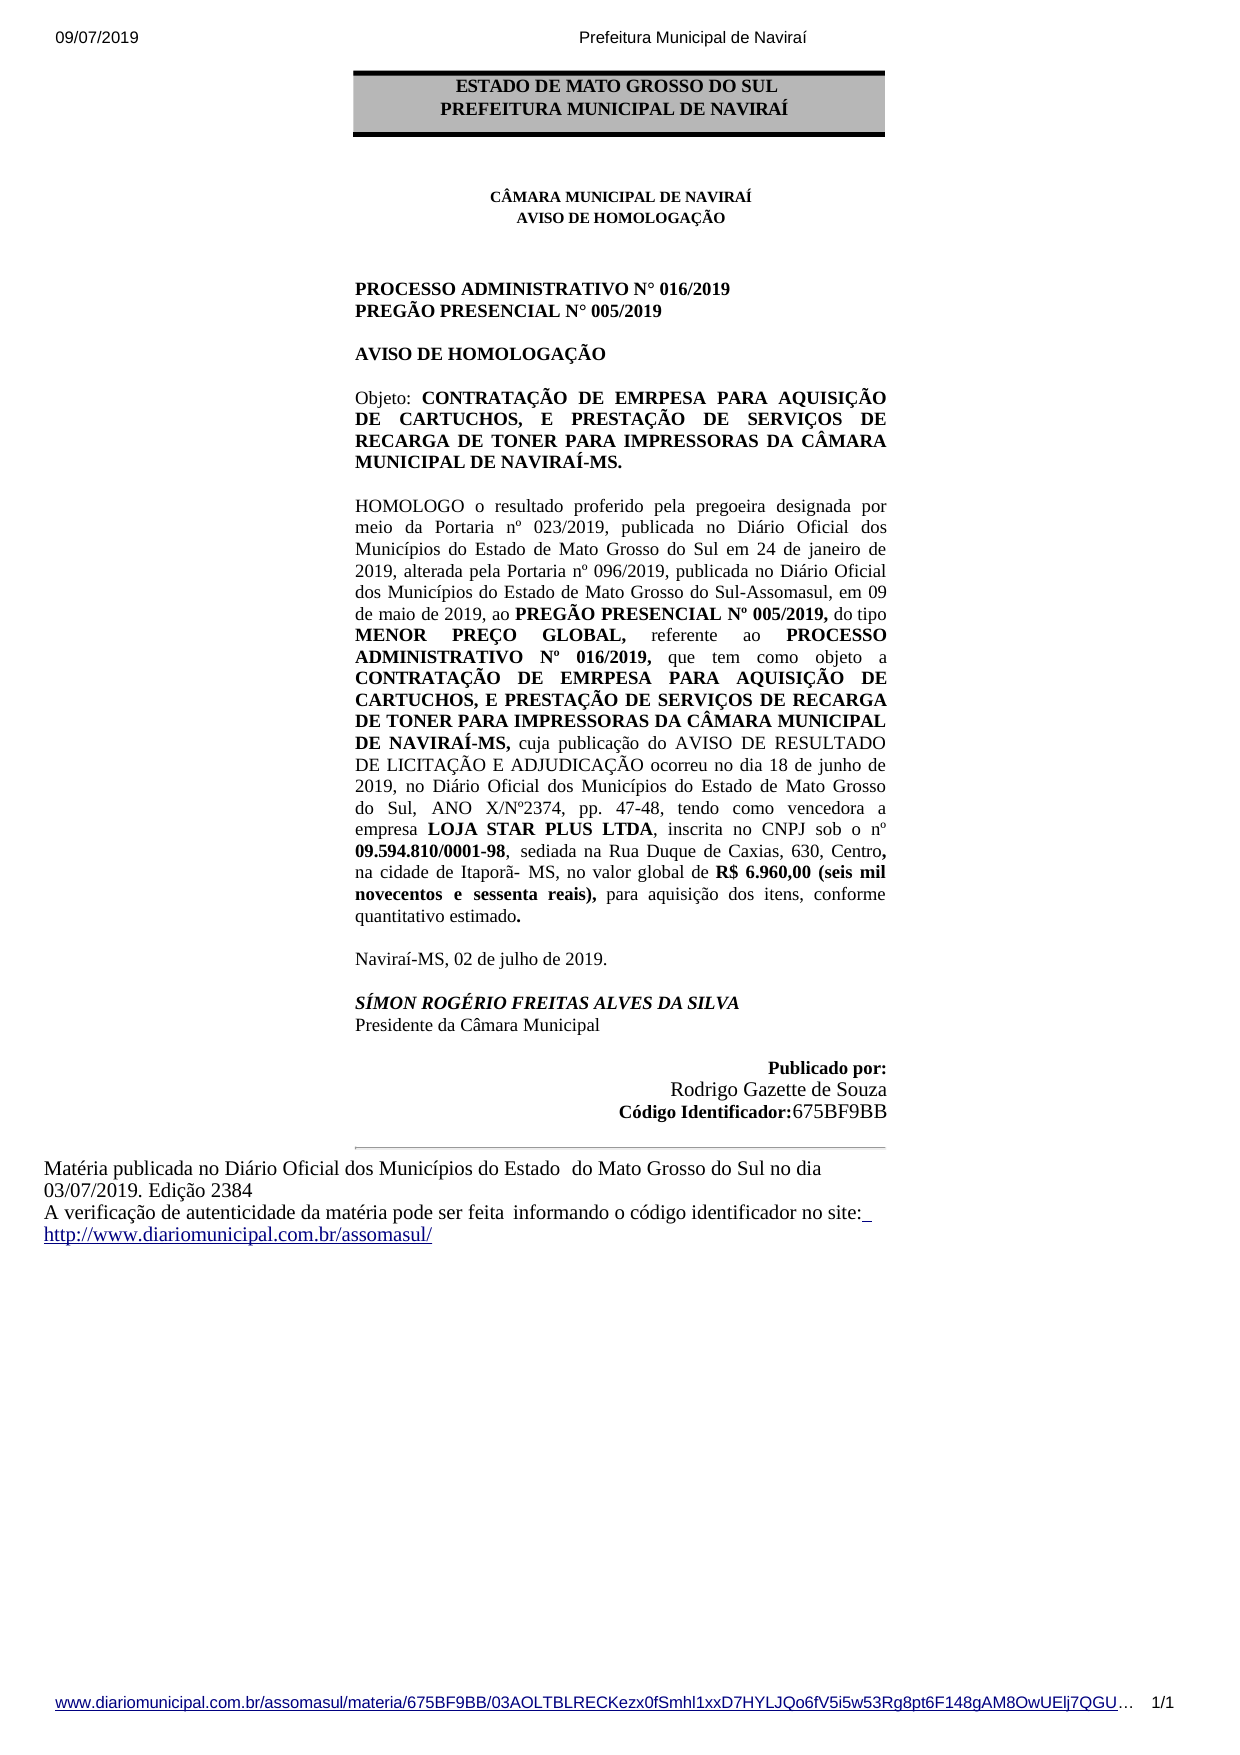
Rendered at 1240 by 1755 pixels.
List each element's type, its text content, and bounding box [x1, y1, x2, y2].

text HOMOLOGO o resultado proferido pela pregoeira designada por meio da Portaria nº 023/2019, publicada no Diário Oficial dos Municípios do Estado de Mato Grosso do Sul em 24 de janeiro de 2019, alterada pela Portaria nº 096/2019, publicada no Diário Oficial dos Municípios do Estado de Mato Grosso do Sul-Assomasul, em 09 de maio de 2019, ao PREGÃO PRESENCIAL Nº 005/2019, do tipo MENOR PREÇO GLOBAL, referente ao PROCESSO ADMINISTRATIVO Nº 016/2019, que tem como objeto a CONTRATAÇÃO DE EMRPESA PARA AQUISIÇÃO DE CARTUCHOS, E PRESTAÇÃO DE SERVIÇOS DE RECARGA DE TONER PARA IMPRESSORAS DA CÂMARA MUNICIPAL [355, 495, 887, 732]
text PROCESSO ADMINISTRATIVO N° 016/2019 PREGÃO PRESENCIAL N° 005/2019 [355, 278, 732, 321]
text AVISO DE HOMOLOGAÇÃO [355, 343, 1196, 364]
text SÍMON ROGÉRIO FREITAS ALVES DA SILVA [355, 992, 1196, 1013]
text DE NAVIRAÍ-MS, cuja publicação do AVISO DE RESULTADO DE LICITAÇÃO E ADJUDICAÇÃO ocorreu no dia 18 de junho de 2019, no Diário Oficial dos Municípios do Estado de Mato Grosso do Sul, ANO X/Nº2374, pp. 47-48, tendo como vencedora a empresa LOJA STAR PLUS LTDA, inscrita no CNPJ sob o nº 09.594.810/0001-98, sediada na Rua Duque de Caxias, 630, Centro, na cidade de Itaporã- MS, no valor global de R$ 6.960,00 (seis mil novecentos e sessenta reais), para aquisição dos itens, conforme quantitativo estimado. [355, 732, 886, 926]
text 09/07/2019 Prefeitura Municipal de Naviraí [55, 28, 1196, 47]
text Publicado por: Rodrigo Gazette de Souza Código Identificador:675BF9BB [618, 1057, 887, 1123]
text Naviraí-MS, 02 de julho de 2019. [355, 948, 1196, 969]
text Presidente da Câmara Municipal [355, 1013, 1196, 1035]
text www.diariomunicipal.com.br/assomasul/materia/675BF9BB/03AOLTBLRECKezx0fSmhl1xxD7HYLJQo6fV5i5w53Rg8pt6F148gAM8OwUElj7QGU… 1/1 [55, 1693, 1196, 1712]
text CÂMARA MUNICIPAL DE NAVIRAÍ AVISO DE HOMOLOGAÇÃO [490, 188, 752, 227]
text Matéria publicada no Diário Oficial dos Municípios do Estado do Mato Grosso do Sul no dia 03/07/2019. Edição 2384 [44, 1158, 890, 1202]
text A verificação de autenticidade da matéria pode ser feita informando o código identificador no site: http://www.diariomunicipal.com.br/assomasul/ [44, 1202, 890, 1246]
text Objeto: CONTRATAÇÃO DE EMRPESA PARA AQUISIÇÃO DE CARTUCHOS, E PRESTAÇÃO DE SERVIÇOS DE RECARGA DE TONER PARA IMPRESSORAS DA CÂMARA MUNICIPAL DE NAVIRAÍ-MS. [355, 387, 887, 473]
